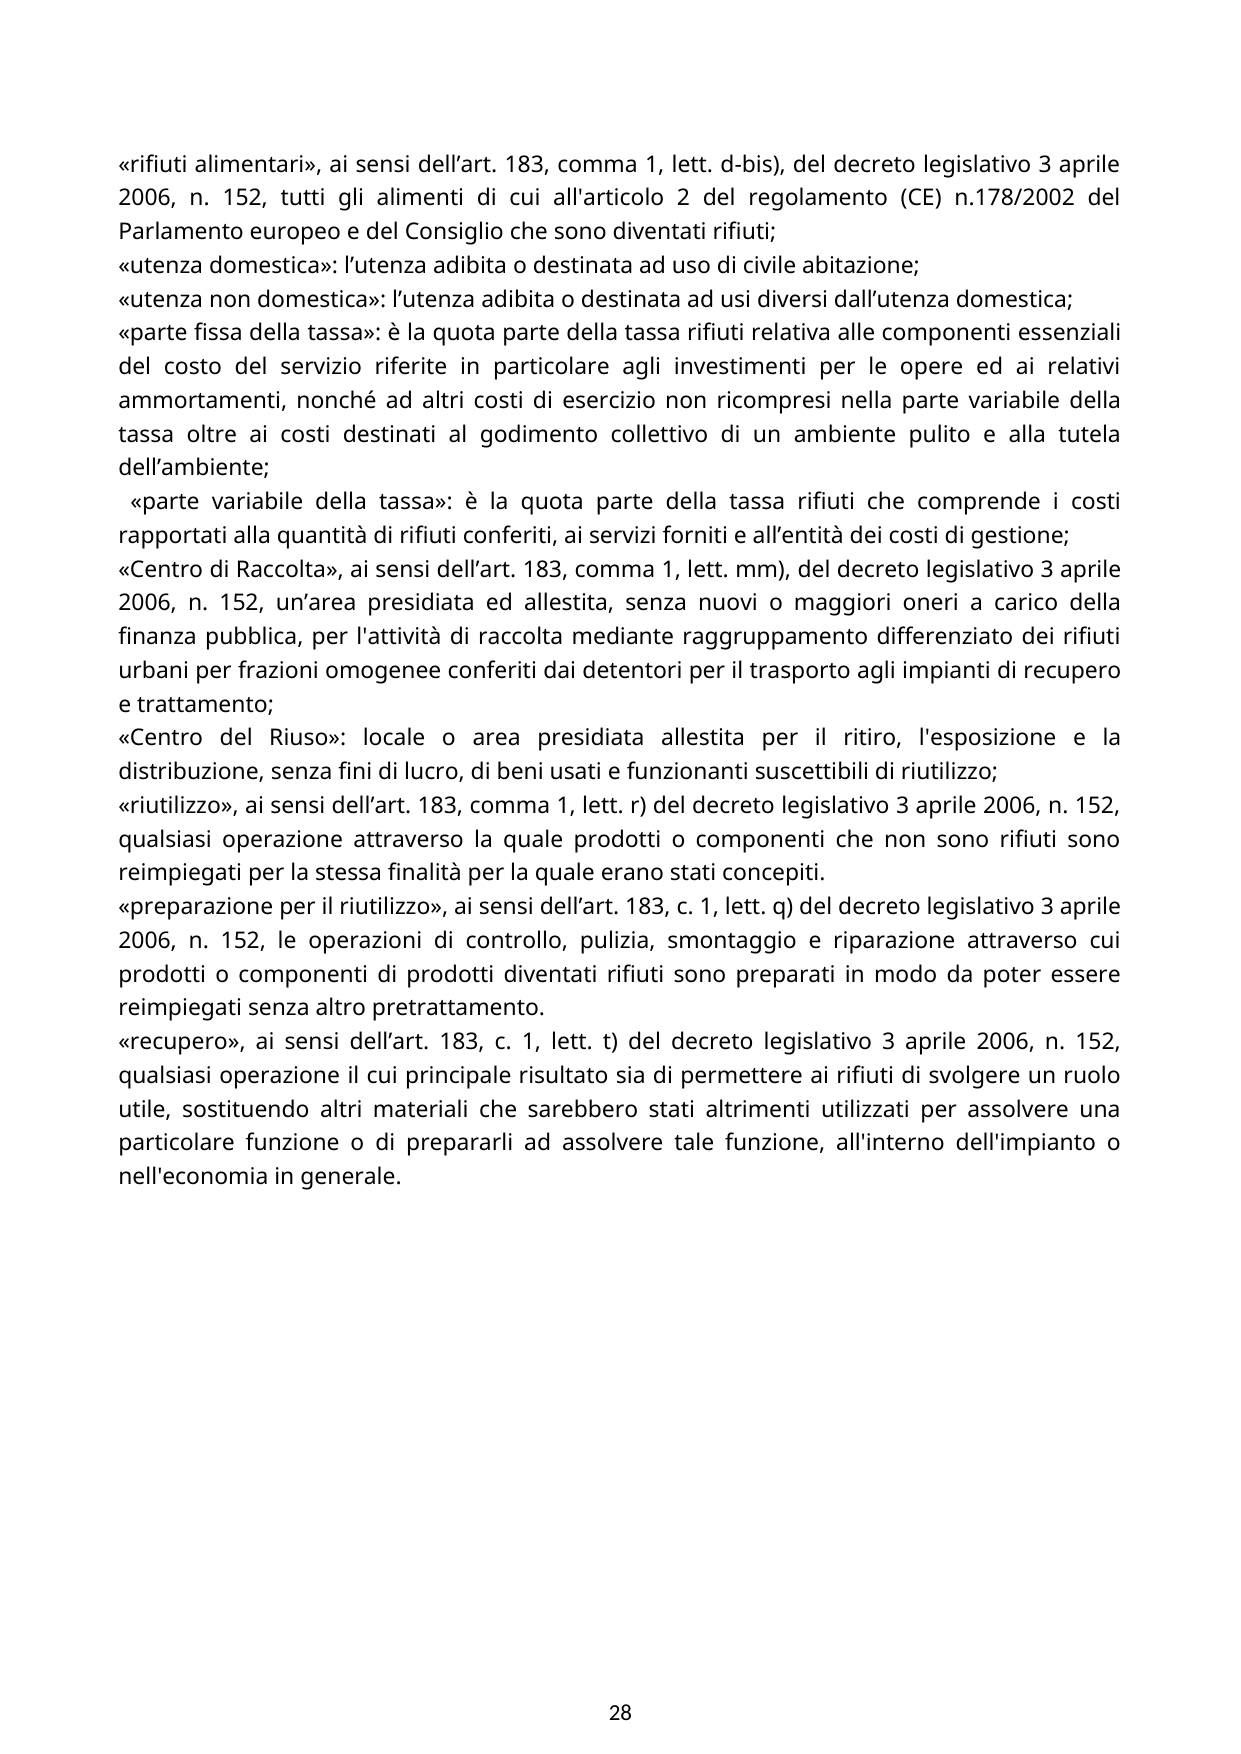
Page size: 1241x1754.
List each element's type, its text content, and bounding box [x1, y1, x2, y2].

text «preparazione per il riutilizzo», ai sensi dell’art. 183, c. 1, lett. q) del decreto legislativo 3 aprile 2006, n. 152, le operazioni di controllo, pulizia, smontaggio e riparazione attraverso cui prodotti o componenti di prodotti diventati rifiuti sono preparati in modo da poter essere reimpiegati senza altro pretrattamento. [118, 890, 1122, 1023]
text «recupero», ai sensi dell’art. 183, c. 1, lett. t) del decreto legislativo 3 aprile 2006, n. 152, qualsiasi operazione il cui principale risultato sia di permettere ai rifiuti di svolgere un ruolo utile, sostituendo altri materiali che sarebbero stati altrimenti utilizzati per assolvere una particolare funzione o di prepararli ad assolvere tale funzione, all'interno dell'impianto o nell'economia in generale. [118, 1025, 1122, 1191]
text «Centro del Riuso»: locale o area presidiata allestita per il ritiro, l'esposizione e la distribuzione, senza fini di lucro, di beni usati e funzionanti suscettibili di riutilizzo; [118, 721, 1122, 786]
text «parte variabile della tassa»: è la quota parte della tassa rifiuti che comprende i costi rapportati alla quantità di rifiuti conferiti, ai servizi forniti e all’entità dei costi di gestione; [118, 485, 1122, 550]
text «riutilizzo», ai sensi dell’art. 183, comma 1, lett. r) del decreto legislativo 3 aprile 2006, n. 152, qualsiasi operazione attraverso la quale prodotti o componenti che non sono rifiuti sono reimpiegati per la stessa finalità per la quale erano stati concepiti. [118, 789, 1122, 888]
text «parte fissa della tassa»: è la quota parte della tassa rifiuti relativa alle componenti essenziali del costo del servizio riferite in particolare agli investimenti per le opere ed ai relativi ammortamenti, nonché ad altri costi di esercizio non ricompresi nella parte variabile della tassa oltre ai costi destinati al godimento collettivo di un ambiente pulito e alla tutela dell’ambiente; [118, 316, 1122, 483]
text «Centro di Raccolta», ai sensi dell’art. 183, comma 1, lett. mm), del decreto legislativo 3 aprile 2006, n. 152, un’area presidiata ed allestita, senza nuovi o maggiori oneri a carico della finanza pubblica, per l'attività di raccolta mediante raggruppamento differenziato dei rifiuti urbani per frazioni omogenee conferiti dai detentori per il trasporto agli impianti di recupero e trattamento; [118, 553, 1122, 719]
text «rifiuti alimentari», ai sensi dell’art. 183, comma 1, lett. d-bis), del decreto legislativo 3 aprile 2006, n. 152, tutti gli alimenti di cui all'articolo 2 del regolamento (CE) n.178/2002 del Parlamento europeo e del Consiglio che sono diventati rifiuti; [118, 148, 1122, 246]
text «utenza domestica»: l’utenza adibita o destinata ad uso di civile abitazione; [118, 249, 1122, 280]
text «utenza non domestica»: l’utenza adibita o destinata ad usi diversi dall’utenza domestica; [118, 283, 1122, 314]
